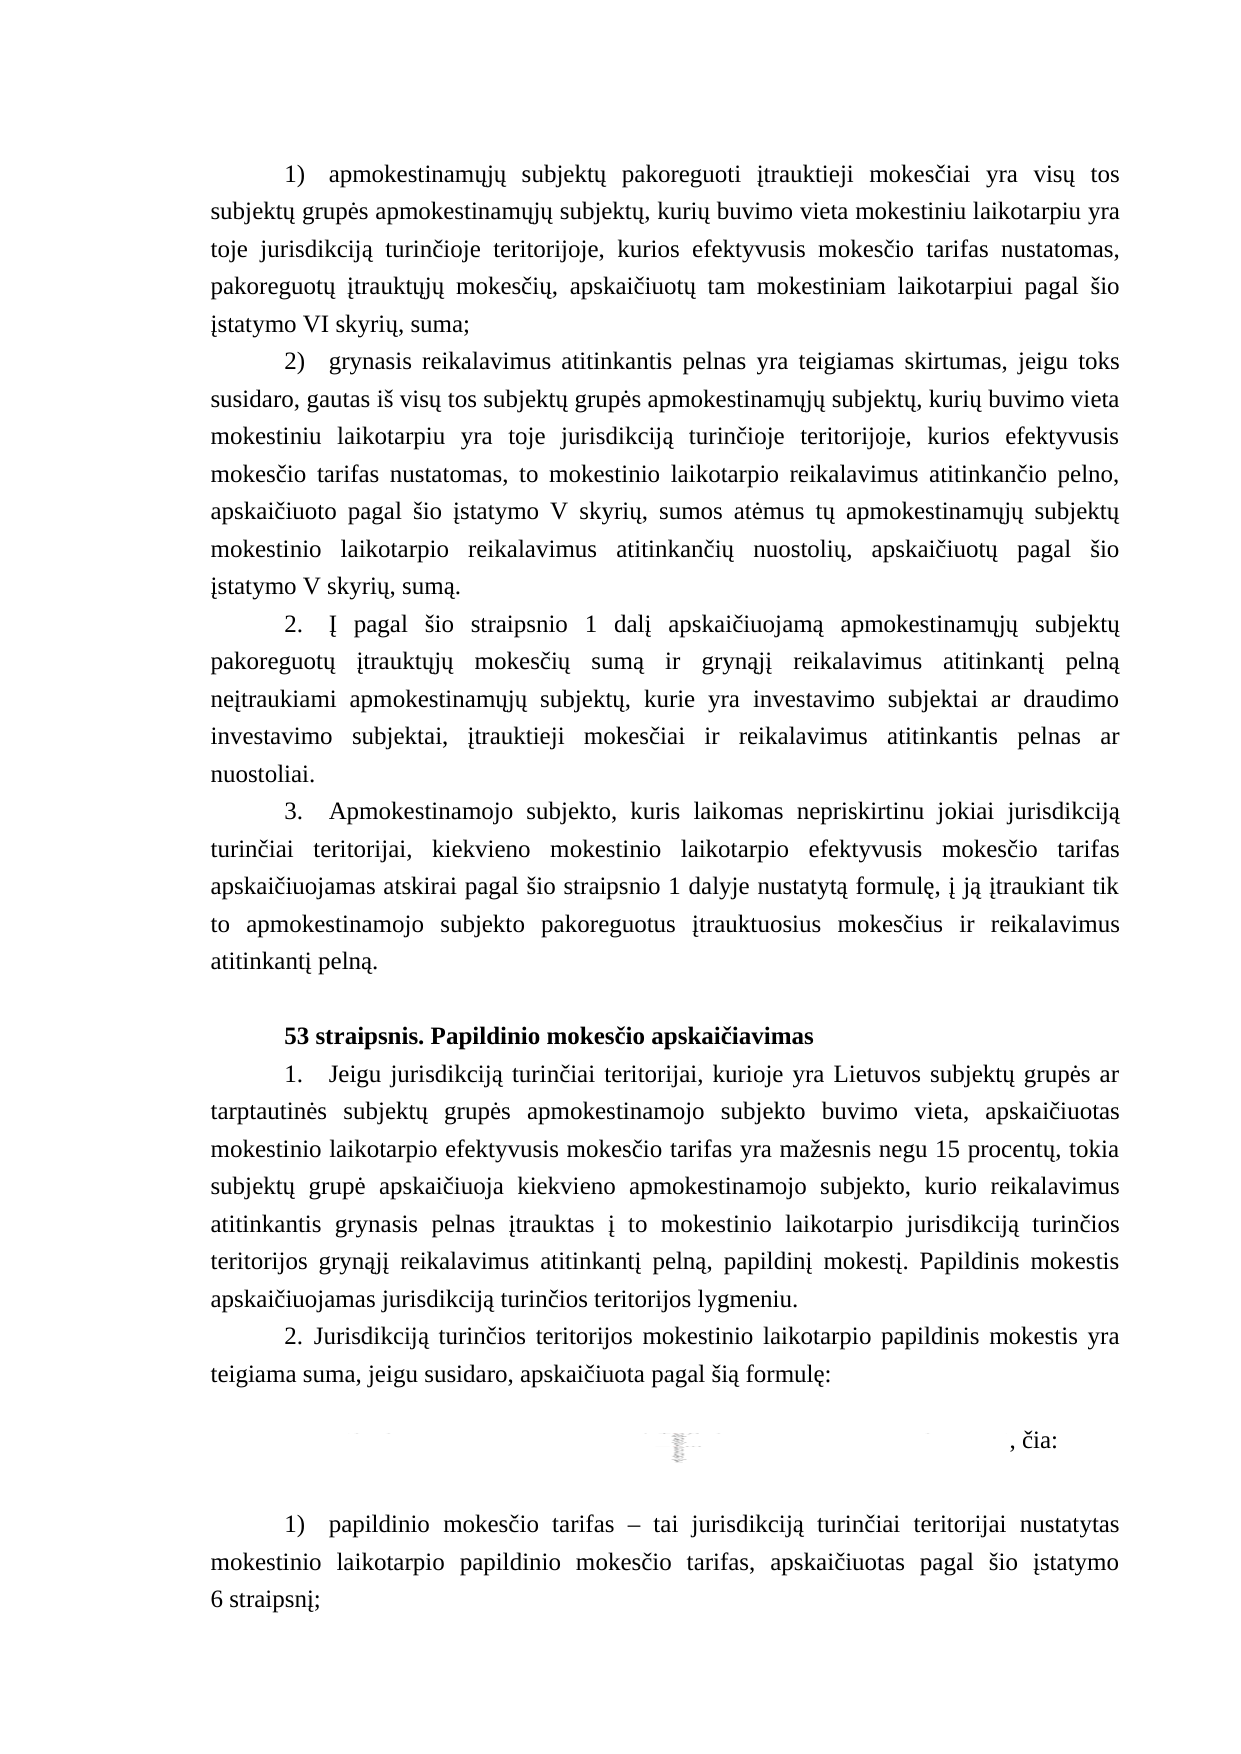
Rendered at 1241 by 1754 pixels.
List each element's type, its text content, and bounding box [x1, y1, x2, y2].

text 1) apmokestinamųjų subjektų pakoreguoti įtrauktieji mokesčiai yra visų tos subjektų grupės apmokestinamųjų subjektų, kurių buvimo vieta mokestiniu laikotarpiu yra toje jurisdikciją turinčioje teritorijoje, kurios efektyvusis mokesčio tarifas nustatomas, pakoreguotų įtrauktųjų mokesčių, apskaičiuotų tam mokestiniam laikotarpiui pagal šio įstatymo VI skyrių, suma; [210, 150, 1120, 337]
text 2. Jurisdikciją turinčios teritorijos mokestinio laikotarpio papildinis mokestis yra teigiama suma, jeigu susidaro, apskaičiuota pagal šią formulę: [210, 1312, 1120, 1387]
text 53 straipsnis. Papildinio mokesčio apskaičiavimas [210, 1012, 1120, 1050]
text 2) grynasis reikalavimus atitinkantis pelnas yra teigiamas skirtumas, jeigu toks susidaro, gautas iš visų tos subjektų grupės apmokestinamųjų subjektų, kurių buvimo vieta mokestiniu laikotarpiu yra toje jurisdikciją turinčioje teritorijoje, kurios efektyvusis mokesčio tarifas nustatomas, to mokestinio laikotarpio reikalavimus atitinkančio pelno, apskaičiuoto pagal šio įstatymo V skyrių, sumos atėmus tų apmokestinamųjų subjektų mokestinio laikotarpio reikalavimus atitinkančių nuostolių, apskaičiuotų pagal šio įstatymo V skyrių, sumą. [210, 337, 1120, 600]
text , čia: [210, 1425, 1120, 1463]
text 1. Jeigu jurisdikciją turinčiai teritorijai, kurioje yra Lietuvos subjektų grupės ar tarptautinės subjektų grupės apmokestinamojo subjekto buvimo vieta, apskaičiuotas mokestinio laikotarpio efektyvusis mokesčio tarifas yra mažesnis negu 15 procentų, tokia subjektų grupė apskaičiuoja kiekvieno apmokestinamojo subjekto, kurio reikalavimus atitinkantis grynasis pelnas įtrauktas į to mokestinio laikotarpio jurisdikciją turinčios teritorijos grynąjį reikalavimus atitinkantį pelną, papildinį mokestį. Papildinis mokestis apskaičiuojamas jurisdikciją turinčios teritorijos lygmeniu. [210, 1050, 1120, 1312]
text 2. Į pagal šio straipsnio 1 dalį apskaičiuojamą apmokestinamųjų subjektų pakoreguotų įtrauktųjų mokesčių sumą ir grynąjį reikalavimus atitinkantį pelną neįtraukiami apmokestinamųjų subjektų, kurie yra investavimo subjektai ar draudimo investavimo subjektai, įtrauktieji mokesčiai ir reikalavimus atitinkantis pelnas ar nuostoliai. [210, 600, 1120, 787]
text 1) papildinio mokesčio tarifas – tai jurisdikciją turinčiai teritorijai nustatytas mokestinio laikotarpio papildinio mokesčio tarifas, apskaičiuotas pagal šio įstatymo 6 straipsnį; [210, 1501, 1120, 1613]
text 3. Apmokestinamojo subjekto, kuris laikomas nepriskirtinu jokiai jurisdikciją turinčiai teritorijai, kiekvieno mokestinio laikotarpio efektyvusis mokesčio tarifas apskaičiuojamas atskirai pagal šio straipsnio 1 dalyje nustatytą formulę, į ją įtraukiant tik to apmokestinamojo subjekto pakoreguotus įtrauktuosius mokesčius ir reikalavimus atitinkantį pelną. [210, 787, 1120, 975]
